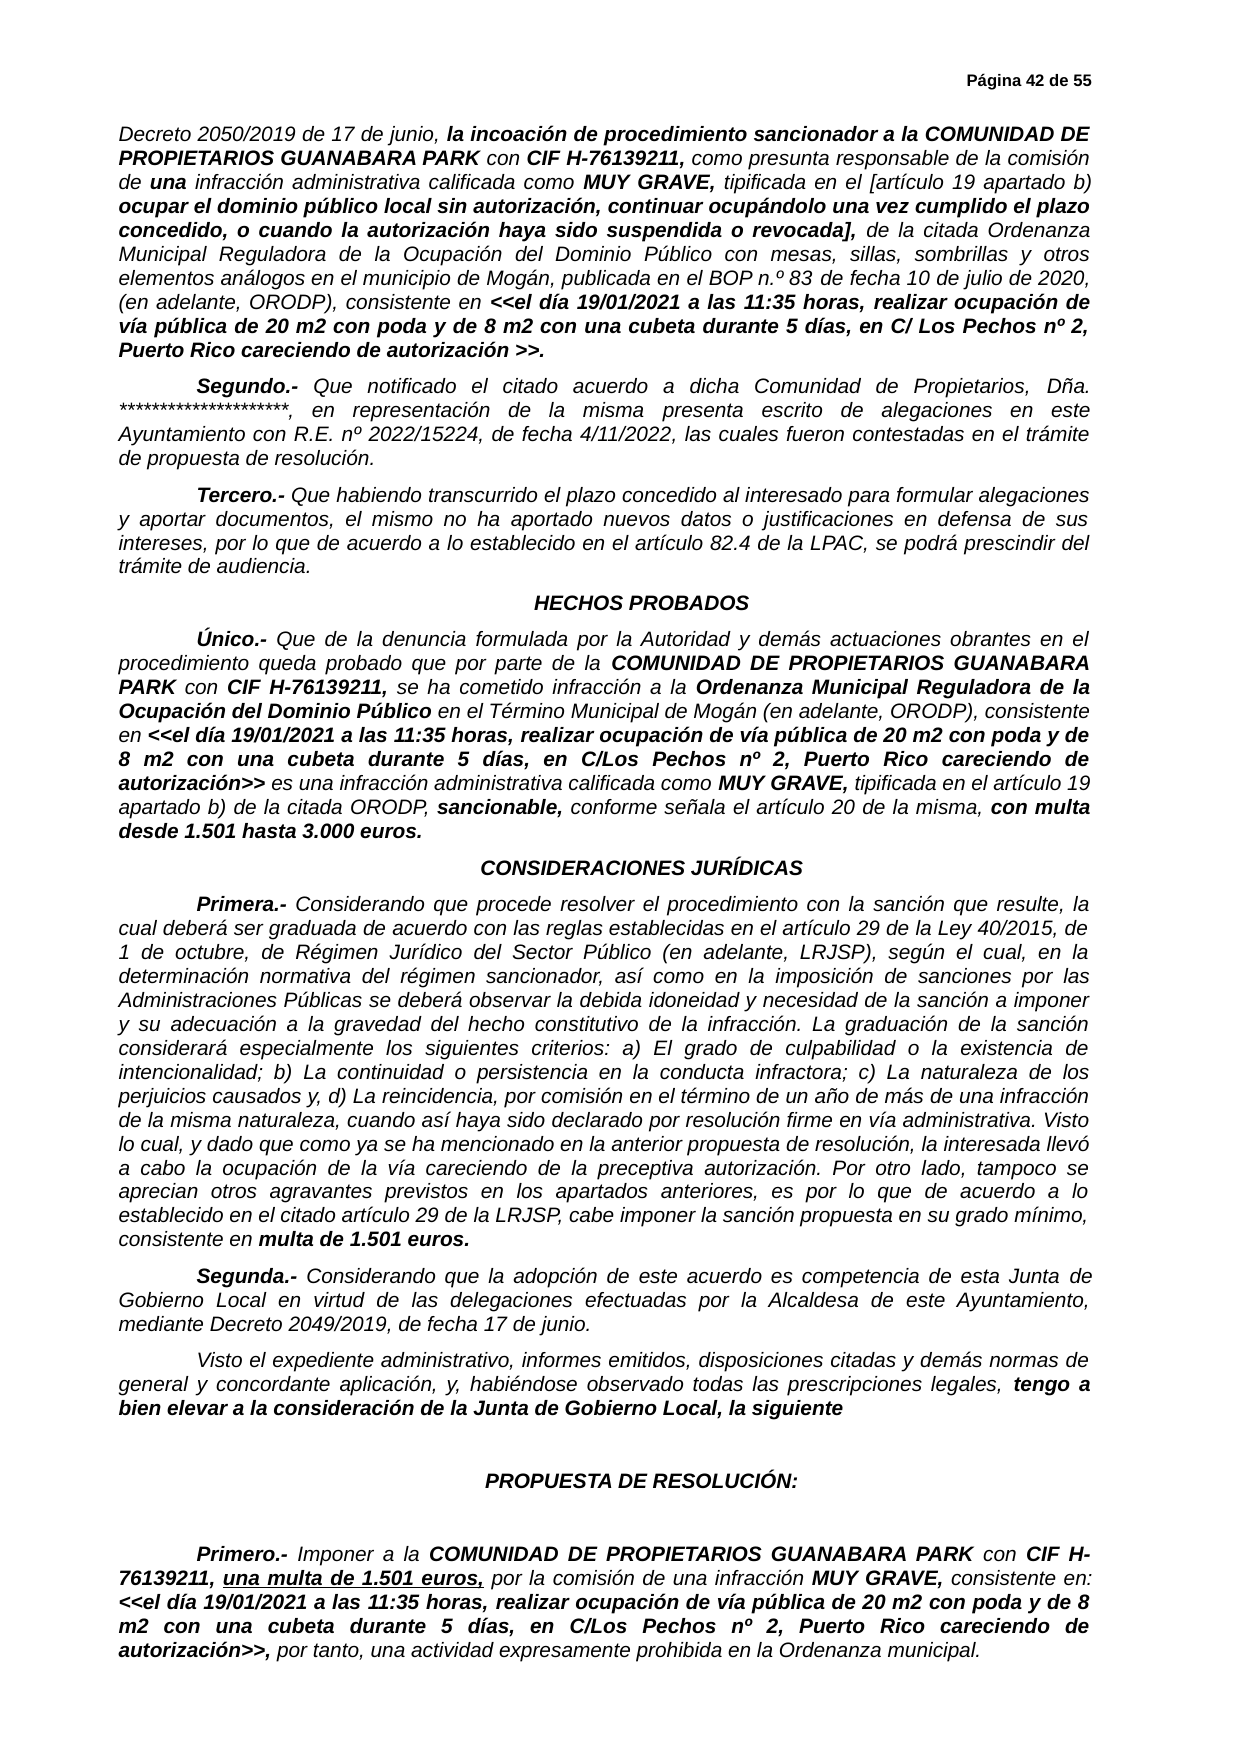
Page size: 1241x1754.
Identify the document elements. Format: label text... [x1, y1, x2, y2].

text Tercero.- Que habiendo transcurrido el plazo concedido al interesado para formular alegaciones y aportar documentos, el mismo no ha aportado nuevos datos o justificaciones en defensa de sus intereses, por lo que de acuerdo a lo establecido en el artículo 82.4 de la LPAC, se podrá prescindir del trámite de audiencia. [118, 482, 1092, 578]
text HECHOS PROBADOS [118, 591, 1092, 615]
text Segunda.- Considerando que la adopción de este acuerdo es competencia de esta Junta de Gobierno Local en virtud de las delegaciones efectuadas por la Alcaldesa de este Ayuntamiento, mediante Decreto 2049/2019, de fecha 17 de junio. [118, 1264, 1092, 1336]
text Primera.- Considerando que procede resolver el procedimiento con la sanción que resulte, la cual deberá ser graduada de acuerdo con las reglas establecidas en el artículo 29 de la Ley 40/2015, de 1 de octubre, de Régimen Jurídico del Sector Público (en adelante, LRJSP), según el cual, en la determinación normativa del régimen sancionador, así como en la imposición de sanciones por las Administraciones Públicas se deberá observar la debida idoneidad y necesidad de la sanción a imponer y su adecuación a la gravedad del hecho constitutivo de la infracción. La graduación de la sanción considerará especialmente los siguientes criterios: a) El grado de culpabilidad o la existencia de intencionalidad; b) La continuidad o persistencia en la conducta infractora; c) La naturaleza de los perjuicios causados y, d) La reincidencia, por comisión en el término de un año de más de una infracción de la misma naturaleza, cuando así haya sido declarado por resolución firme en vía administrativa. Visto lo cual, y dado que como ya se ha mencionado en la anterior propuesta de resolución, la interesada llevó a cabo la ocupación de la vía careciendo de la preceptiva autorización. Por otro lado, tampoco se aprecian otros agravantes previstos en los apartados anteriores, es por lo que de acuerdo a lo establecido en el citado artículo 29 de la LRJSP, cabe imponer la sanción propuesta en su grado mínimo, consistente en multa de 1.501 euros. [118, 892, 1092, 1251]
text CONSIDERACIONES JURÍDICAS [118, 855, 1092, 879]
text Único.- Que de la denuncia formulada por la Autoridad y demás actuaciones obrantes en el procedimiento queda probado que por parte de la COMUNIDAD DE PROPIETARIOS GUANABARA PARK con CIF H-76139211, se ha cometido infracción a la Ordenanza Municipal Reguladora de la Ocupación del Dominio Público en el Término Municipal de Mogán (en adelante, ORODP), consistente en <<el día 19/01/2021 a las 11:35 horas, realizar ocupación de vía pública de 20 m2 con poda y de 8 m2 con una cubeta durante 5 días, en C/Los Pechos nº 2, Puerto Rico careciendo de autorización>> es una infracción administrativa calificada como MUY GRAVE, tipificada en el artículo 19 apartado b) de la citada ORODP, sancionable, conforme señala el artículo 20 de la misma, con multa desde 1.501 hasta 3.000 euros. [118, 627, 1092, 843]
text Segundo.- Que notificado el citado acuerdo a dicha Comunidad de Propietarios, Dña. *********************, en representación de la misma presenta escrito de alegaciones en este Ayuntamiento con R.E. nº 2022/15224, de fecha 4/11/2022, las cuales fueron contestadas en el trámite de propuesta de resolución. [118, 374, 1092, 470]
text Visto el expediente administrativo, informes emitidos, disposiciones citadas y demás normas de general y concordante aplicación, y, habiéndose observado todas las prescripciones legales, tengo a bien elevar a la consideración de la Junta de Gobierno Local, la siguiente [118, 1348, 1092, 1420]
text Primero.- Imponer a la COMUNIDAD DE PROPIETARIOS GUANABARA PARK con CIF H-76139211, una multa de 1.501 euros, por la comisión de una infracción MUY GRAVE, consistente en: <<el día 19/01/2021 a las 11:35 horas, realizar ocupación de vía pública de 20 m2 con poda y de 8 m2 con una cubeta durante 5 días, en C/Los Pechos nº 2, Puerto Rico careciendo de autorización>>, por tanto, una actividad expresamente prohibida en la Ordenanza municipal. [118, 1542, 1092, 1662]
text PROPUESTA DE RESOLUCIÓN: [118, 1469, 1092, 1493]
text Decreto 2050/2019 de 17 de junio, la incoación de procedimiento sancionador a la COMUNIDAD DE PROPIETARIOS GUANABARA PARK con CIF H-76139211, como presunta responsable de la comisión de una infracción administrativa calificada como MUY GRAVE, tipificada en el [artículo 19 apartado b) ocupar el dominio público local sin autorización, continuar ocupándolo una vez cumplido el plazo concedido, o cuando la autorización haya sido suspendida o revocada], de la citada Ordenanza Municipal Reguladora de la Ocupación del Dominio Público con mesas, sillas, sombrillas y otros elementos análogos en el municipio de Mogán, publicada en el BOP n.º 83 de fecha 10 de julio de 2020, (en adelante, ORODP), consistente en <<el día 19/01/2021 a las 11:35 horas, realizar ocupación de vía pública de 20 m2 con poda y de 8 m2 con una cubeta durante 5 días, en C/ Los Pechos nº 2, Puerto Rico careciendo de autorización >>. [118, 122, 1092, 362]
